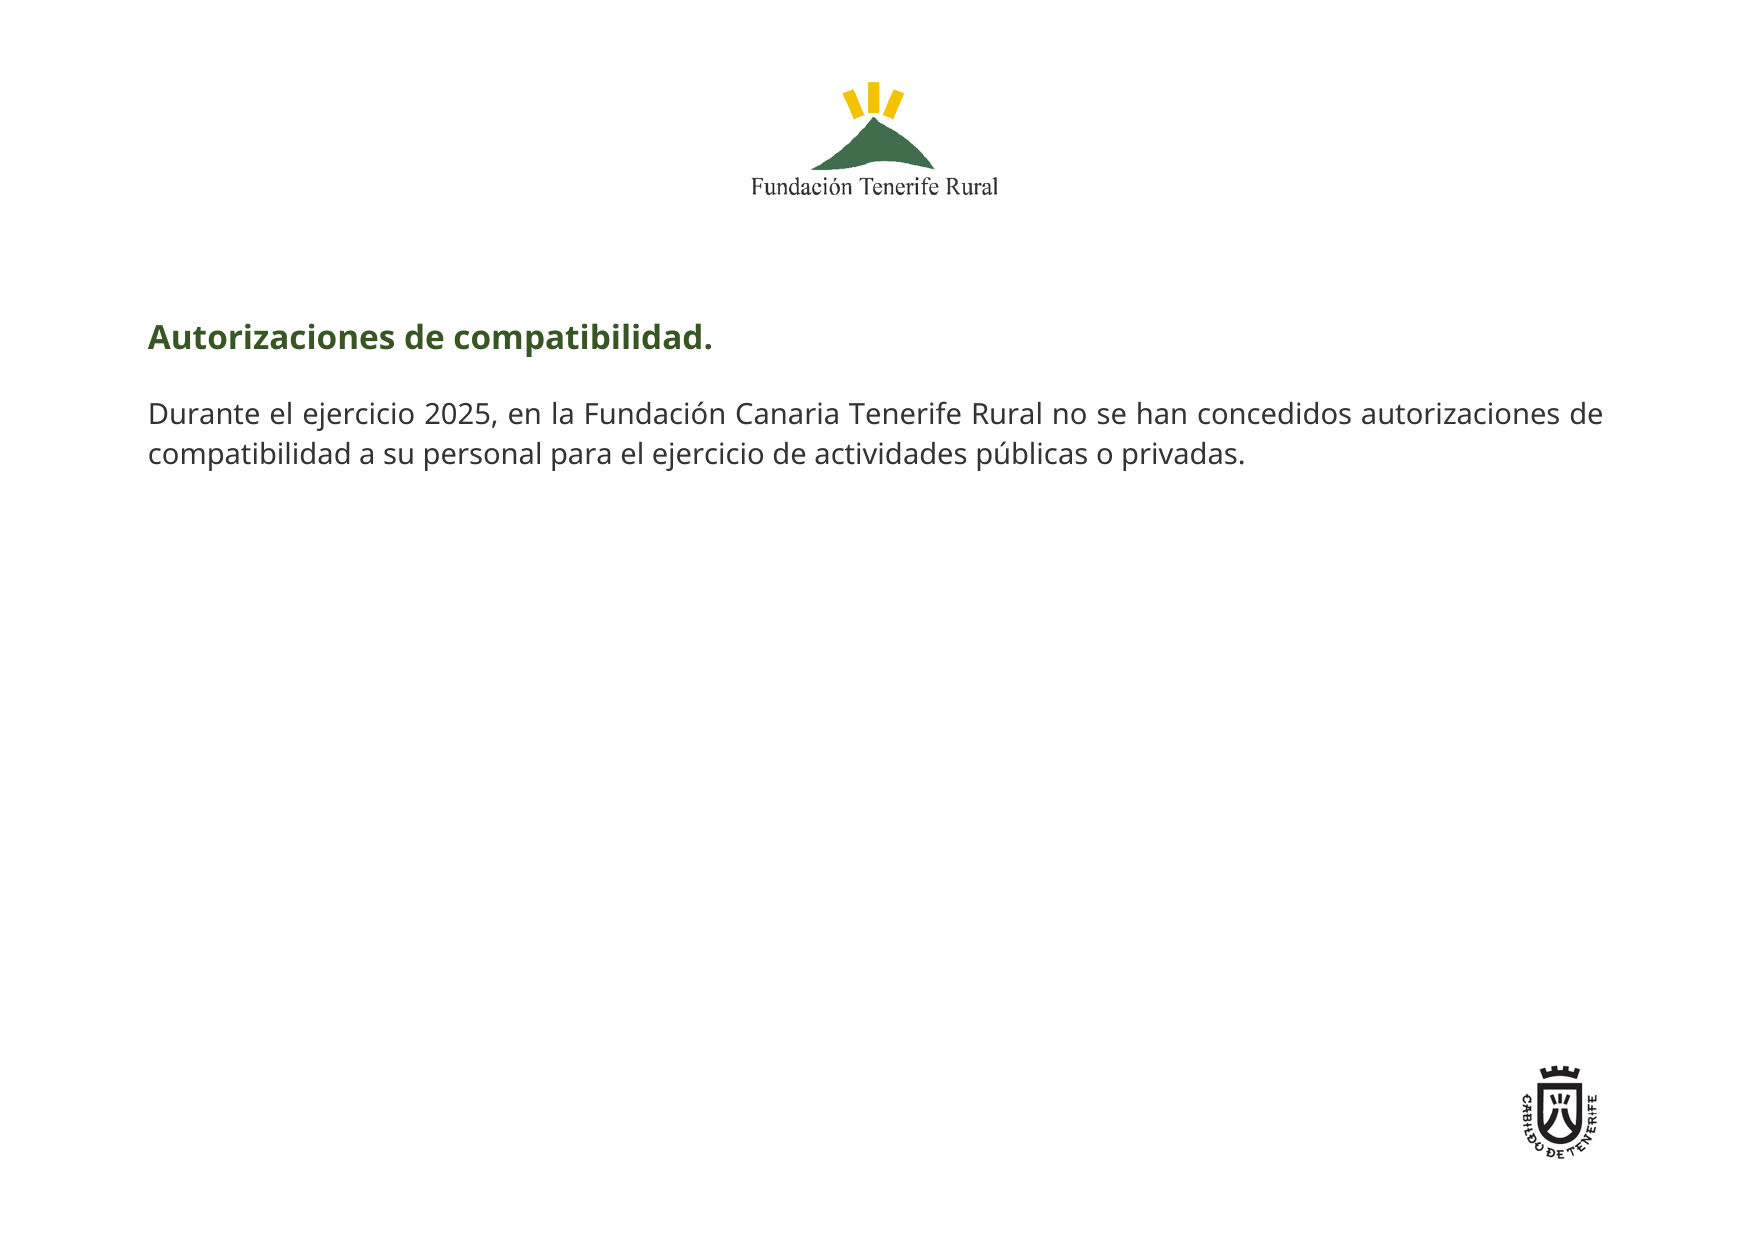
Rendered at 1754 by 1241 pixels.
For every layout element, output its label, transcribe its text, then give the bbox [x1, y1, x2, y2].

text Autorizaciones de compatibilidad. [148, 314, 1606, 359]
text Durante el ejercicio 2025, en la Fundación Canaria Tenerife Rural no se han concedidos autorizaciones de compatibilidad a su personal para el ejercicio de actividades públicas o privadas. [148, 393, 1606, 473]
